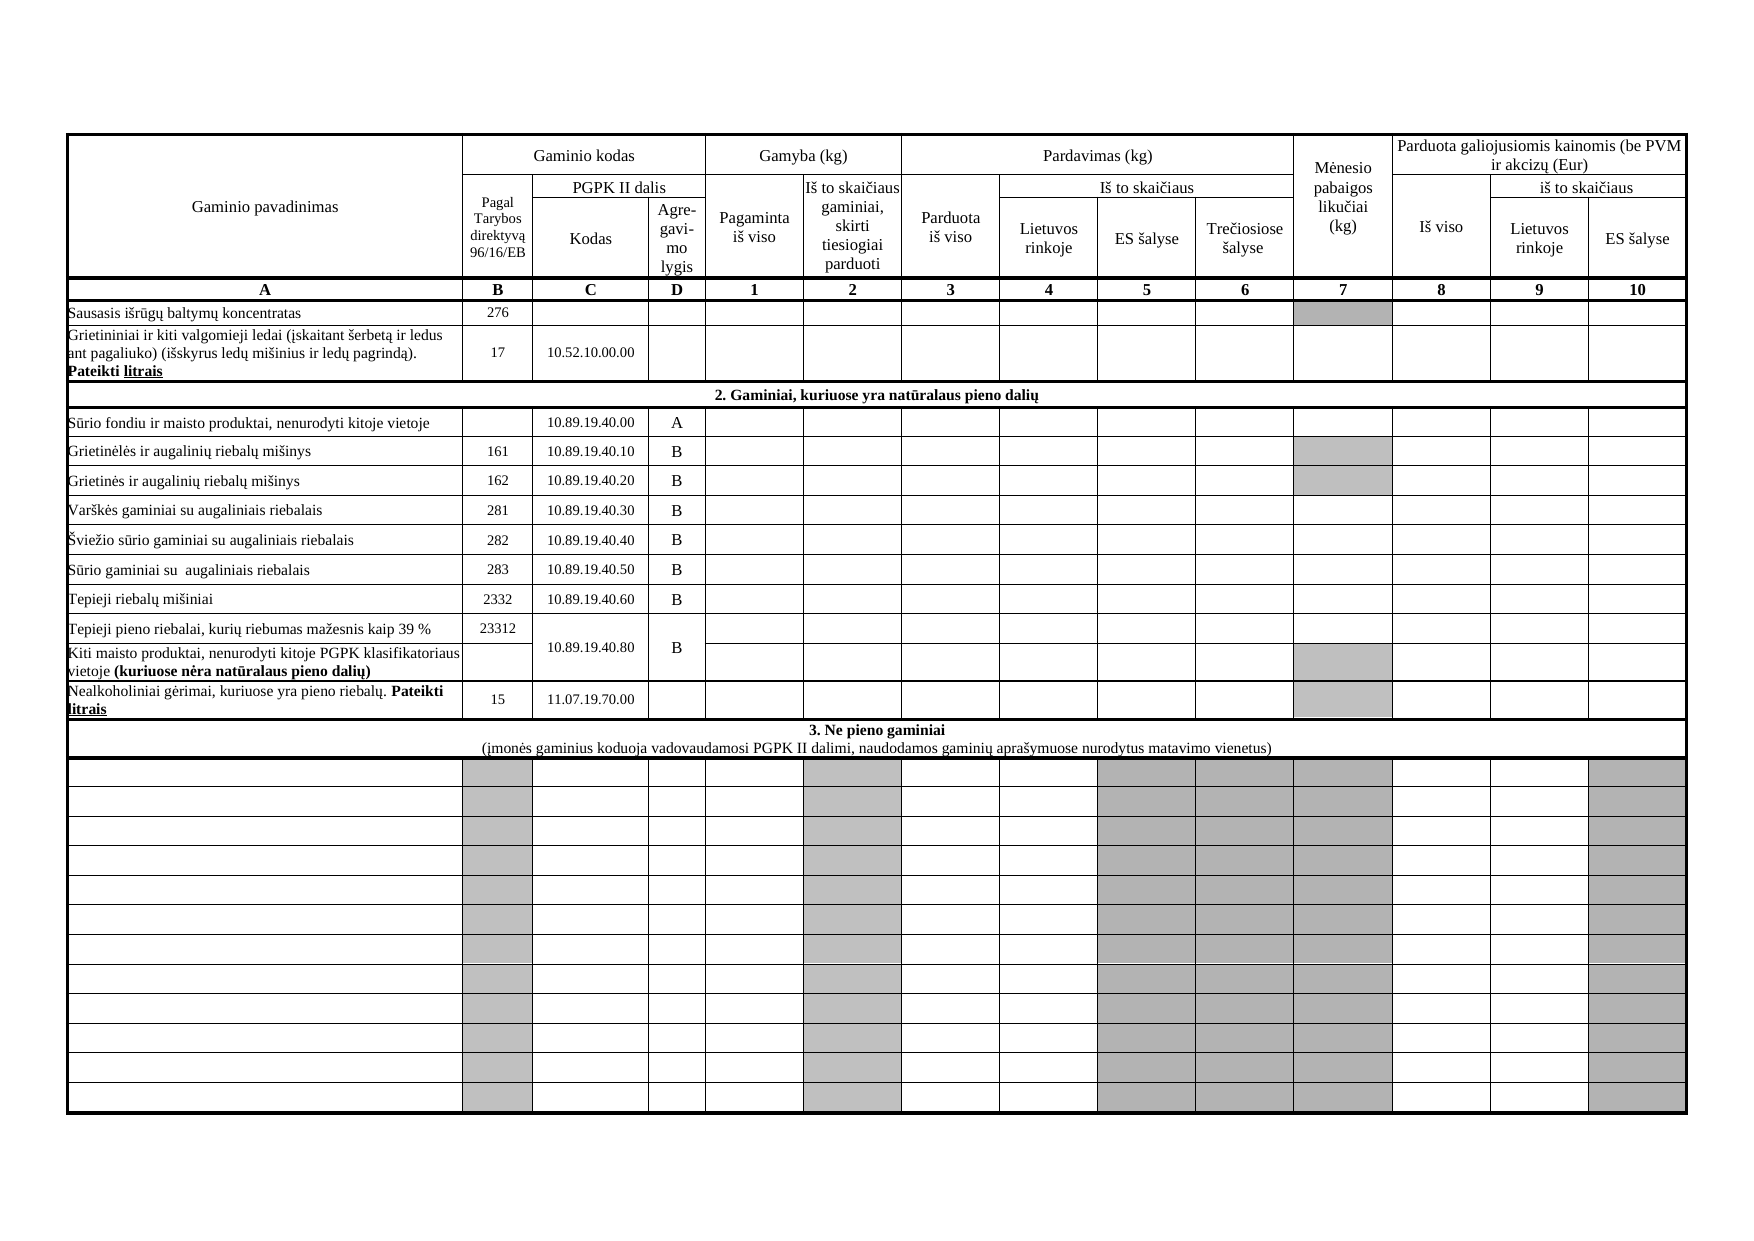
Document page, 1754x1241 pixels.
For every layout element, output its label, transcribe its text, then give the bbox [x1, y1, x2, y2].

table_cell Tepieji riebalų mišiniai [69, 585, 462, 613]
table_cell [649, 846, 705, 875]
table_cell Pagaminta iš viso [706, 175, 803, 276]
table_cell [1294, 760, 1392, 786]
table_cell [804, 326, 901, 379]
table_cell [706, 614, 803, 643]
table_cell 161 [463, 437, 532, 465]
table_cell [1294, 466, 1392, 495]
table_cell [1491, 614, 1588, 643]
table_cell [1000, 965, 1097, 993]
table_cell [1294, 935, 1392, 963]
table_cell [1196, 905, 1293, 934]
table_cell [533, 817, 648, 845]
table_cell [533, 965, 648, 993]
table_cell [1393, 585, 1490, 613]
table_cell [1000, 905, 1097, 934]
table_cell [1000, 496, 1097, 524]
table_cell [649, 682, 705, 717]
table_cell [1393, 555, 1490, 583]
table_header Gamyba (kg) [706, 136, 901, 174]
table_cell [1098, 846, 1195, 875]
table_cell [1098, 787, 1195, 816]
table_cell [1393, 326, 1490, 379]
table_cell Iš to skaičiaus [1000, 175, 1293, 197]
table_cell [1491, 1053, 1588, 1082]
table_cell [902, 614, 999, 643]
table_cell [804, 614, 901, 643]
table_cell 281 [463, 496, 532, 524]
table_cell [1491, 1024, 1588, 1052]
table_cell Lietuvos rinkoje [1000, 198, 1097, 276]
table_cell [463, 965, 532, 993]
table_cell [1196, 525, 1293, 554]
table_cell [1196, 555, 1293, 583]
table_cell [706, 496, 803, 524]
table_cell [1000, 585, 1097, 613]
table_cell 283 [463, 555, 532, 583]
table_cell [1589, 935, 1685, 963]
table_cell [1491, 1083, 1588, 1111]
table_cell [69, 817, 462, 845]
table_cell [1196, 876, 1293, 904]
table_cell [533, 905, 648, 934]
table_cell [1098, 876, 1195, 904]
table_cell [649, 1083, 705, 1111]
table_cell [706, 555, 803, 583]
table_cell [1098, 496, 1195, 524]
table_cell [1393, 1053, 1490, 1082]
table_cell [804, 302, 901, 325]
table_cell [1294, 994, 1392, 1023]
table_cell [1294, 817, 1392, 845]
table_cell [1294, 682, 1392, 717]
table_cell [804, 682, 901, 717]
table_cell [902, 994, 999, 1023]
table_cell [804, 994, 901, 1023]
table_cell [1000, 760, 1097, 786]
table_cell [1589, 817, 1685, 845]
table_cell [533, 846, 648, 875]
table_cell [1491, 846, 1588, 875]
table_cell [902, 846, 999, 875]
table_cell [1196, 614, 1293, 643]
table_cell [1393, 994, 1490, 1023]
table_cell [706, 466, 803, 495]
table_cell Varškės gaminiai su augaliniais riebalais [69, 496, 462, 524]
table_cell [804, 525, 901, 554]
table_cell [1000, 466, 1097, 495]
table_cell [463, 905, 532, 934]
table_cell [1000, 437, 1097, 465]
table_cell [533, 994, 648, 1023]
table_cell [1098, 817, 1195, 845]
table_cell [1000, 787, 1097, 816]
table_cell B [649, 437, 705, 465]
table_cell [1589, 585, 1685, 613]
table_cell [1294, 787, 1392, 816]
table_cell [1098, 585, 1195, 613]
table_cell [902, 302, 999, 325]
table_cell [1393, 644, 1490, 680]
table_cell [1098, 525, 1195, 554]
table_cell [1098, 409, 1195, 436]
table_cell C [533, 280, 648, 299]
table_cell [649, 326, 705, 379]
table_cell [706, 302, 803, 325]
table_cell [1393, 682, 1490, 717]
table_cell 9 [1491, 280, 1588, 299]
table_cell [533, 302, 648, 325]
table_cell [463, 876, 532, 904]
table_cell [1294, 1024, 1392, 1052]
table_cell [706, 935, 803, 963]
table_cell 1 [706, 280, 803, 299]
table_cell [706, 644, 803, 680]
table_cell [463, 846, 532, 875]
table_cell [533, 1053, 648, 1082]
table_cell 162 [463, 466, 532, 495]
table_cell Lietuvos rinkoje [1491, 198, 1588, 276]
table_cell B [649, 614, 705, 680]
table_cell [1000, 1024, 1097, 1052]
table_cell Nealkoholiniai gėrimai, kuriuose yra pieno riebalų. Pateikti litrais [69, 682, 462, 717]
table_cell D [649, 280, 705, 299]
table_cell [1196, 466, 1293, 495]
table_cell [69, 846, 462, 875]
table_cell 3 [902, 280, 999, 299]
table_cell [533, 1024, 648, 1052]
table_cell [1589, 905, 1685, 934]
table_cell [463, 1083, 532, 1111]
table_cell [1491, 302, 1588, 325]
table_cell 10.89.19.40.80 [533, 614, 648, 680]
table_cell [1589, 437, 1685, 465]
table_cell [463, 994, 532, 1023]
table_cell [533, 760, 648, 786]
table_cell [1491, 905, 1588, 934]
table_cell 10.89.19.40.00 [533, 409, 648, 436]
table_cell [1294, 614, 1392, 643]
table_cell 2332 [463, 585, 532, 613]
table_cell [1098, 935, 1195, 963]
table_cell [706, 1024, 803, 1052]
table_cell [1000, 614, 1097, 643]
table_cell PGPK II dalis [533, 175, 705, 197]
table_cell [1491, 409, 1588, 436]
table_cell [1491, 787, 1588, 816]
table_cell B [649, 525, 705, 554]
table_cell [1098, 555, 1195, 583]
table_cell [1098, 1053, 1195, 1082]
table_cell [533, 1083, 648, 1111]
table_cell [1000, 302, 1097, 325]
table_cell [1098, 466, 1195, 495]
table_cell [902, 965, 999, 993]
table_cell [1491, 496, 1588, 524]
table_cell [902, 525, 999, 554]
table_cell [1294, 585, 1392, 613]
table_cell [1491, 326, 1588, 379]
table_cell A [69, 280, 462, 299]
table_cell [1589, 1053, 1685, 1082]
table_cell 11.07.19.70.00 [533, 682, 648, 717]
table_cell Šviežio sūrio gaminiai su augaliniais riebalais [69, 525, 462, 554]
table_header Pardavimas (kg) [902, 136, 1293, 174]
table_cell [1098, 644, 1195, 680]
table_cell [1491, 876, 1588, 904]
table_cell [69, 1024, 462, 1052]
table_cell [706, 1083, 803, 1111]
table_cell [1294, 905, 1392, 934]
table_cell [902, 409, 999, 436]
table_cell [69, 935, 462, 963]
table_cell B [463, 280, 532, 299]
table_cell [902, 466, 999, 495]
table_cell [1589, 496, 1685, 524]
table_cell Agre-gavi- mo lygis [649, 198, 705, 276]
table_cell [804, 876, 901, 904]
table_cell [1294, 555, 1392, 583]
table_cell [1294, 876, 1392, 904]
table_cell [1393, 905, 1490, 934]
table_cell [1196, 935, 1293, 963]
table_cell [1393, 437, 1490, 465]
table_cell [1098, 994, 1195, 1023]
table_cell [1589, 760, 1685, 786]
table_cell [902, 935, 999, 963]
table_cell [1000, 644, 1097, 680]
table_cell 10.89.19.40.10 [533, 437, 648, 465]
table_cell [1491, 555, 1588, 583]
table_cell [1589, 994, 1685, 1023]
table_cell [1589, 1083, 1685, 1111]
table_cell [1000, 525, 1097, 554]
table_cell [1491, 437, 1588, 465]
table_cell Trečiosiose šalyse [1196, 198, 1293, 276]
table_cell 23312 [463, 614, 532, 643]
table_cell [1589, 1024, 1685, 1052]
table_cell [463, 787, 532, 816]
table_cell [69, 905, 462, 934]
table_cell [1000, 846, 1097, 875]
table_cell [1000, 994, 1097, 1023]
table_cell [463, 409, 532, 436]
table_cell [1589, 644, 1685, 680]
table_cell [706, 409, 803, 436]
table_cell [1196, 1083, 1293, 1111]
table_cell [1393, 1024, 1490, 1052]
table_cell [804, 555, 901, 583]
table_cell [1294, 846, 1392, 875]
table_cell [706, 326, 803, 379]
table_cell [649, 760, 705, 786]
table_cell [804, 760, 901, 786]
table_cell Sūrio gaminiai su augaliniais riebalais [69, 555, 462, 583]
table_cell [1294, 1083, 1392, 1111]
table_cell [1098, 905, 1195, 934]
table_header Parduota galiojusiomis kainomis (be PVM ir akcizų (Eur) [1393, 136, 1685, 174]
table_cell [1294, 409, 1392, 436]
table_cell [706, 876, 803, 904]
table_cell [804, 935, 901, 963]
table_cell [1196, 585, 1293, 613]
table_cell [463, 644, 532, 680]
table_cell [1294, 302, 1392, 325]
table_cell [69, 1053, 462, 1082]
table_cell [1491, 585, 1588, 613]
table_cell Grietinėlės ir augalinių riebalų mišinys [69, 437, 462, 465]
table_cell [902, 1053, 999, 1082]
table_cell [1491, 760, 1588, 786]
table_cell iš to skaičiaus [1491, 175, 1685, 197]
table_cell [1589, 466, 1685, 495]
table_cell [902, 876, 999, 904]
table_cell [649, 817, 705, 845]
table_cell [902, 326, 999, 379]
table_cell [706, 760, 803, 786]
table_cell 4 [1000, 280, 1097, 299]
table_cell [902, 787, 999, 816]
table_cell [1294, 326, 1392, 379]
table_cell [1294, 525, 1392, 554]
table_cell Iš viso [1393, 175, 1490, 276]
table_cell [706, 1053, 803, 1082]
table_cell Sausasis išrūgų baltymų koncentratas [69, 302, 462, 325]
table_cell [1491, 644, 1588, 680]
table_cell [902, 437, 999, 465]
table_cell [1589, 302, 1685, 325]
table_cell [649, 302, 705, 325]
table_cell [1000, 555, 1097, 583]
table_cell [902, 496, 999, 524]
table_cell B [649, 585, 705, 613]
table_cell [706, 585, 803, 613]
table_cell [1393, 525, 1490, 554]
table_cell [1393, 409, 1490, 436]
table_cell [1196, 496, 1293, 524]
table_cell [1491, 935, 1588, 963]
table_cell [1491, 682, 1588, 717]
table_cell [706, 846, 803, 875]
table_cell [1196, 409, 1293, 436]
table_cell [1589, 876, 1685, 904]
table_cell [1000, 682, 1097, 717]
table_cell [533, 935, 648, 963]
table_cell [1098, 682, 1195, 717]
table_cell [706, 787, 803, 816]
table_cell 10.89.19.40.60 [533, 585, 648, 613]
table_cell [1589, 682, 1685, 717]
table_cell B [649, 496, 705, 524]
table_cell [1196, 302, 1293, 325]
table_cell [902, 682, 999, 717]
table_header Gaminio kodas [463, 136, 705, 174]
table_cell 8 [1393, 280, 1490, 299]
table_cell Pagal Tarybos direktyvą 96/16/EB [463, 175, 532, 276]
table_cell [1294, 496, 1392, 524]
table_cell [1196, 682, 1293, 717]
table_cell 3. Ne pieno gaminiai (įmonės gaminius koduoja vadovaudamosi PGPK II dalimi, naudodamos gaminių aprašymuose nurodytus matavimo vienetus) [69, 721, 1685, 756]
table_cell 10.89.19.40.40 [533, 525, 648, 554]
table_cell Tepieji pieno riebalai, kurių riebumas mažesnis kaip 39 % [69, 614, 462, 643]
table_cell [804, 1083, 901, 1111]
table_cell 282 [463, 525, 532, 554]
table_cell [1589, 555, 1685, 583]
table_cell [1393, 876, 1490, 904]
table_cell [1393, 846, 1490, 875]
table_cell [804, 644, 901, 680]
table_cell [1393, 935, 1490, 963]
table_cell [706, 817, 803, 845]
table_cell [649, 1024, 705, 1052]
table_cell [1393, 466, 1490, 495]
table_cell [1098, 1024, 1195, 1052]
table_cell [1589, 326, 1685, 379]
table_cell [1196, 846, 1293, 875]
table_cell [1000, 817, 1097, 845]
table_cell [1196, 994, 1293, 1023]
table_cell 17 [463, 326, 532, 379]
table_cell [1000, 876, 1097, 904]
table_cell [706, 682, 803, 717]
table_cell [1393, 302, 1490, 325]
table_cell [463, 1053, 532, 1082]
table_cell [902, 644, 999, 680]
table_cell 10.89.19.40.50 [533, 555, 648, 583]
table_cell [649, 787, 705, 816]
table_cell [1098, 614, 1195, 643]
table_cell [1098, 302, 1195, 325]
table_cell [649, 905, 705, 934]
table_cell 5 [1098, 280, 1195, 299]
table_cell [533, 787, 648, 816]
table_cell [649, 876, 705, 904]
table_cell [463, 760, 532, 786]
table_cell [1000, 326, 1097, 379]
table_cell Kiti maisto produktai, nenurodyti kitoje PGPK klasifikatoriaus vietoje (kuriuose nėra natūralaus pieno dalių) [69, 644, 462, 680]
table_cell [804, 585, 901, 613]
table_cell Sūrio fondiu ir maisto produktai, nenurodyti kitoje vietoje [69, 409, 462, 436]
table_cell [1196, 760, 1293, 786]
table_cell [804, 1053, 901, 1082]
table_cell [804, 846, 901, 875]
table_cell [902, 555, 999, 583]
table_cell Grietinės ir augalinių riebalų mišinys [69, 466, 462, 495]
table_cell [533, 876, 648, 904]
table_cell [69, 994, 462, 1023]
table_cell 2. Gaminiai, kuriuose yra natūralaus pieno dalių [69, 383, 1685, 406]
table_cell 7 [1294, 280, 1392, 299]
table_cell [1589, 614, 1685, 643]
table_cell [1196, 1024, 1293, 1052]
table_cell [1589, 525, 1685, 554]
table_cell 2 [804, 280, 901, 299]
table_cell [69, 876, 462, 904]
table_cell [804, 496, 901, 524]
table_cell [649, 1053, 705, 1082]
table_cell Iš to skaičiaus gaminiai, skirti tiesiogiai parduoti [804, 175, 901, 276]
table_cell [804, 409, 901, 436]
table_cell [69, 760, 462, 786]
table_cell [1393, 760, 1490, 786]
table_cell A [649, 409, 705, 436]
table_cell [706, 994, 803, 1023]
table_cell [1098, 1083, 1195, 1111]
table_cell 6 [1196, 280, 1293, 299]
table_cell [1491, 466, 1588, 495]
table_cell [902, 905, 999, 934]
table_cell [69, 965, 462, 993]
table_cell [804, 1024, 901, 1052]
table_cell [902, 1024, 999, 1052]
table_cell [1589, 965, 1685, 993]
table_cell [463, 1024, 532, 1052]
table_cell [1196, 965, 1293, 993]
table_cell [1294, 1053, 1392, 1082]
table_cell [1294, 965, 1392, 993]
table_cell 10.52.10.00.00 [533, 326, 648, 379]
table_header Mėnesio pabaigos likučiai (kg) [1294, 136, 1392, 276]
table_cell [1196, 1053, 1293, 1082]
table_cell [1589, 846, 1685, 875]
table_cell [1196, 787, 1293, 816]
table_cell [902, 1083, 999, 1111]
table_cell [1393, 614, 1490, 643]
table_cell [804, 905, 901, 934]
table_cell [804, 466, 901, 495]
table_cell [649, 994, 705, 1023]
table_cell Grietininiai ir kiti valgomieji ledai (įskaitant šerbetą ir ledus ant pagaliuko) (išskyrus ledų mišinius ir ledų pagrindą). Pateikti litrais [69, 326, 462, 379]
table_cell [1196, 437, 1293, 465]
table_cell [1491, 965, 1588, 993]
table_cell [1294, 644, 1392, 680]
table_cell [902, 585, 999, 613]
table_cell B [649, 555, 705, 583]
table_cell [1393, 496, 1490, 524]
table_header Gaminio pavadinimas [69, 136, 462, 276]
table_cell [706, 437, 803, 465]
table_cell Parduota iš viso [902, 175, 999, 276]
table_cell [69, 787, 462, 816]
table_cell [706, 905, 803, 934]
table_cell [1098, 437, 1195, 465]
table_cell [463, 817, 532, 845]
table_cell [1000, 1053, 1097, 1082]
table_cell [1000, 1083, 1097, 1111]
table_cell ES šalyse [1589, 198, 1685, 276]
table_cell [804, 787, 901, 816]
table_cell [1393, 787, 1490, 816]
table_cell [69, 1083, 462, 1111]
table_cell [1000, 409, 1097, 436]
table_cell [902, 817, 999, 845]
table_cell [1491, 994, 1588, 1023]
table_cell [1491, 525, 1588, 554]
table_cell [804, 437, 901, 465]
table_cell [1196, 644, 1293, 680]
table_cell [706, 965, 803, 993]
table_cell [804, 965, 901, 993]
table_cell [649, 965, 705, 993]
table_cell [1393, 965, 1490, 993]
table_cell [1196, 326, 1293, 379]
table_cell [1196, 817, 1293, 845]
table_cell [1491, 817, 1588, 845]
table_cell [804, 817, 901, 845]
table_cell B [649, 466, 705, 495]
table_cell [1393, 1083, 1490, 1111]
table_cell ES šalyse [1098, 198, 1195, 276]
table_cell [1098, 326, 1195, 379]
table_cell Kodas [533, 198, 648, 276]
table_cell [463, 935, 532, 963]
table_cell [1393, 817, 1490, 845]
table_cell [1098, 760, 1195, 786]
table_cell [649, 935, 705, 963]
table_cell [1589, 409, 1685, 436]
table_cell 10.89.19.40.30 [533, 496, 648, 524]
table_cell [902, 760, 999, 786]
table_cell 276 [463, 302, 532, 325]
table_cell [706, 525, 803, 554]
table_cell [1098, 965, 1195, 993]
table_cell [1000, 935, 1097, 963]
table_cell [1294, 437, 1392, 465]
table_cell 10 [1589, 280, 1685, 299]
table_cell [1589, 787, 1685, 816]
table_cell 10.89.19.40.20 [533, 466, 648, 495]
table_cell 15 [463, 682, 532, 717]
